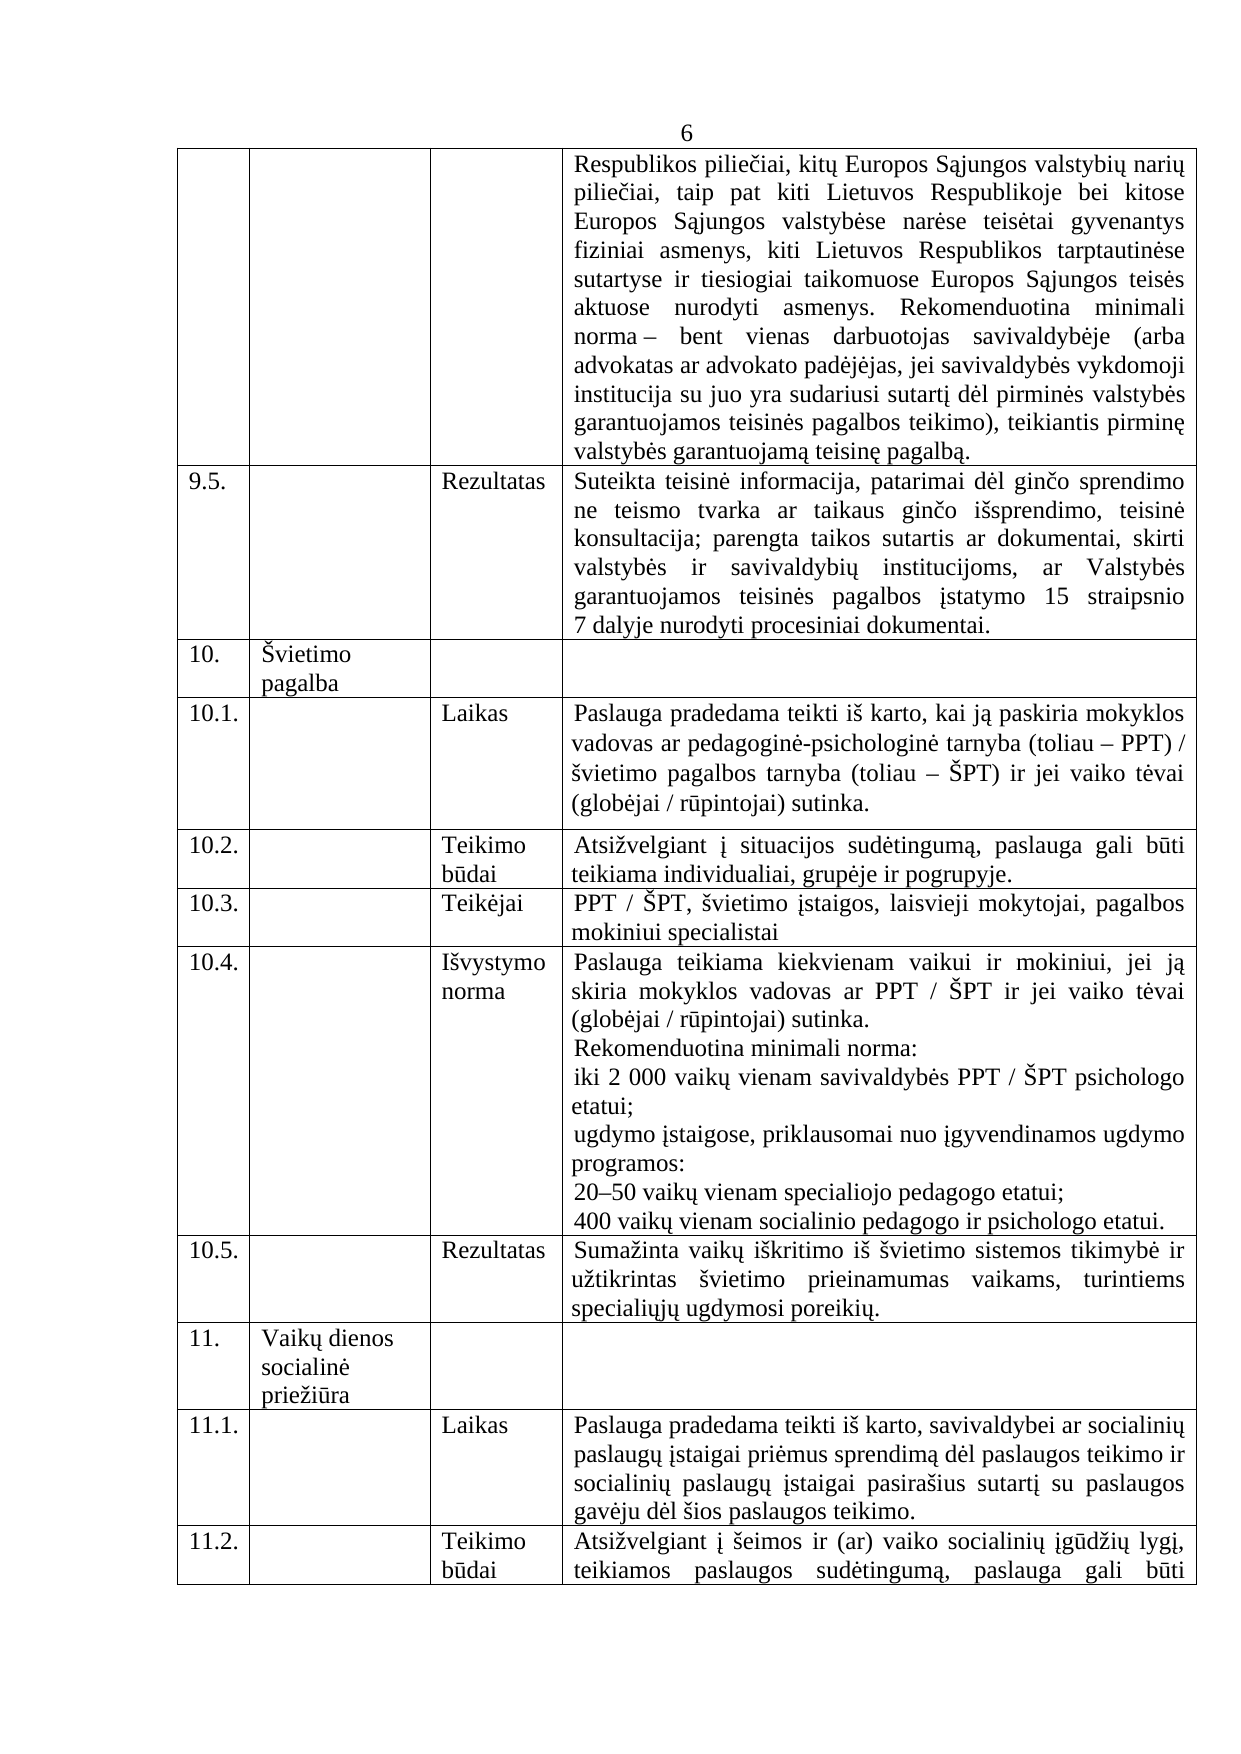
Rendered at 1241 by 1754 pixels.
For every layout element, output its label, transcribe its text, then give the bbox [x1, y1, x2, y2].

table_cell Suteikta teisinė informacija, patarimai dėl ginčo sprendimo ne teismo tvarka ar taikaus ginčo išsprendimo, teisinė konsultacija; parengta taikos sutartis ar dokumentai, skirti valstybės ir savivaldybių institucijoms, ar Valstybės garantuojamos teisinės pagalbos įstatymo 15 straipsnio 7 dalyje nurodyti procesiniai dokumentai. [563, 466, 1196, 638]
table_cell [431, 1323, 562, 1409]
table_cell [563, 1323, 1196, 1409]
table_cell [250, 889, 430, 946]
table_cell 10.5. [178, 1236, 249, 1322]
table_cell [250, 1236, 430, 1322]
table_cell [250, 698, 430, 829]
table_cell Teikimo būdai [431, 830, 562, 887]
table_cell 10.1. [178, 698, 249, 829]
table_cell Vaikų dienos socialinė priežiūra [250, 1323, 430, 1409]
table_cell Paslauga teikiama kiekvienam vaikui ir mokiniui, jei ją skiria mokyklos vadovas ar PPT / ŠPT ir jei vaiko tėvai (globėjai / rūpintojai) sutinka. Rekomenduotina minimali norma: iki 2 000 vaikų vienam savivaldybės PPT / ŠPT psichologo etatui; ugdymo įstaigose, priklausomai nuo įgyvendinamos ugdymo programos: 20–50 vaikų vienam specialiojo pedagogo etatui; 400 vaikų vienam socialinio pedagogo ir psichologo etatui. [563, 947, 1196, 1234]
table_cell [250, 1410, 430, 1525]
table_cell 9.5. [178, 466, 249, 638]
table_cell 10.2. [178, 830, 249, 887]
table_cell [563, 640, 1196, 697]
table_cell [250, 149, 430, 465]
table_cell Laikas [431, 1410, 562, 1525]
table_cell Išvystymo norma [431, 947, 562, 1234]
table_cell [431, 640, 562, 697]
table_cell [250, 947, 430, 1234]
table_cell 11. [178, 1323, 249, 1409]
table_cell [250, 466, 430, 638]
table_cell Atsižvelgiant į situacijos sudėtingumą, paslauga gali būti teikiama individualiai, grupėje ir pogrupyje. [563, 830, 1196, 887]
table_cell Teikėjai [431, 889, 562, 946]
table_cell Atsižvelgiant į šeimos ir (ar) vaiko socialinių įgūdžių lygį, teikiamos paslaugos sudėtingumą, paslauga gali būti [563, 1526, 1196, 1584]
table_cell 11.2. [178, 1526, 249, 1584]
table_cell 10.3. [178, 889, 249, 946]
table_cell Rezultatas [431, 1236, 562, 1322]
table_cell Paslauga pradedama teikti iš karto, savivaldybei ar socialinių paslaugų įstaigai priėmus sprendimą dėl paslaugos teikimo ir socialinių paslaugų įstaigai pasirašius sutartį su paslaugos gavėju dėl šios paslaugos teikimo. [563, 1410, 1196, 1525]
table_cell PPT / ŠPT, švietimo įstaigos, laisvieji mokytojai, pagalbos mokiniui specialistai [563, 889, 1196, 946]
table_cell Paslauga pradedama teikti iš karto, kai ją paskiria mokyklos vadovas ar pedagoginė-psichologinė tarnyba (toliau – PPT) / švietimo pagalbos tarnyba (toliau – ŠPT) ir jei vaiko tėvai (globėjai / rūpintojai) sutinka. [563, 698, 1196, 829]
table_cell [250, 1526, 430, 1584]
table_cell [178, 149, 249, 465]
table_cell 10. [178, 640, 249, 697]
table_cell Laikas [431, 698, 562, 829]
table_cell [250, 830, 430, 887]
table_cell Švietimo pagalba [250, 640, 430, 697]
table_cell Sumažinta vaikų iškritimo iš švietimo sistemos tikimybė ir užtikrintas švietimo prieinamumas vaikams, turintiems specialiųjų ugdymosi poreikių. [563, 1236, 1196, 1322]
table_cell Teikimo būdai [431, 1526, 562, 1584]
table_cell 10.4. [178, 947, 249, 1234]
table_cell [431, 149, 562, 465]
table_cell Respublikos piliečiai, kitų Europos Sąjungos valstybių narių piliečiai, taip pat kiti Lietuvos Respublikoje bei kitose Europos Sąjungos valstybėse narėse teisėtai gyvenantys fiziniai asmenys, kiti Lietuvos Respublikos tarptautinėse sutartyse ir tiesiogiai taikomuose Europos Sąjungos teisės aktuose nurodyti asmenys. Rekomenduotina minimali norma – bent vienas darbuotojas savivaldybėje (arba advokatas ar advokato padėjėjas, jei savivaldybės vykdomoji institucija su juo yra sudariusi sutartį dėl pirminės valstybės garantuojamos teisinės pagalbos teikimo), teikiantis pirminę valstybės garantuojamą teisinę pagalbą. [563, 149, 1196, 465]
table_cell 11.1. [178, 1410, 249, 1525]
table_cell Rezultatas [431, 466, 562, 638]
